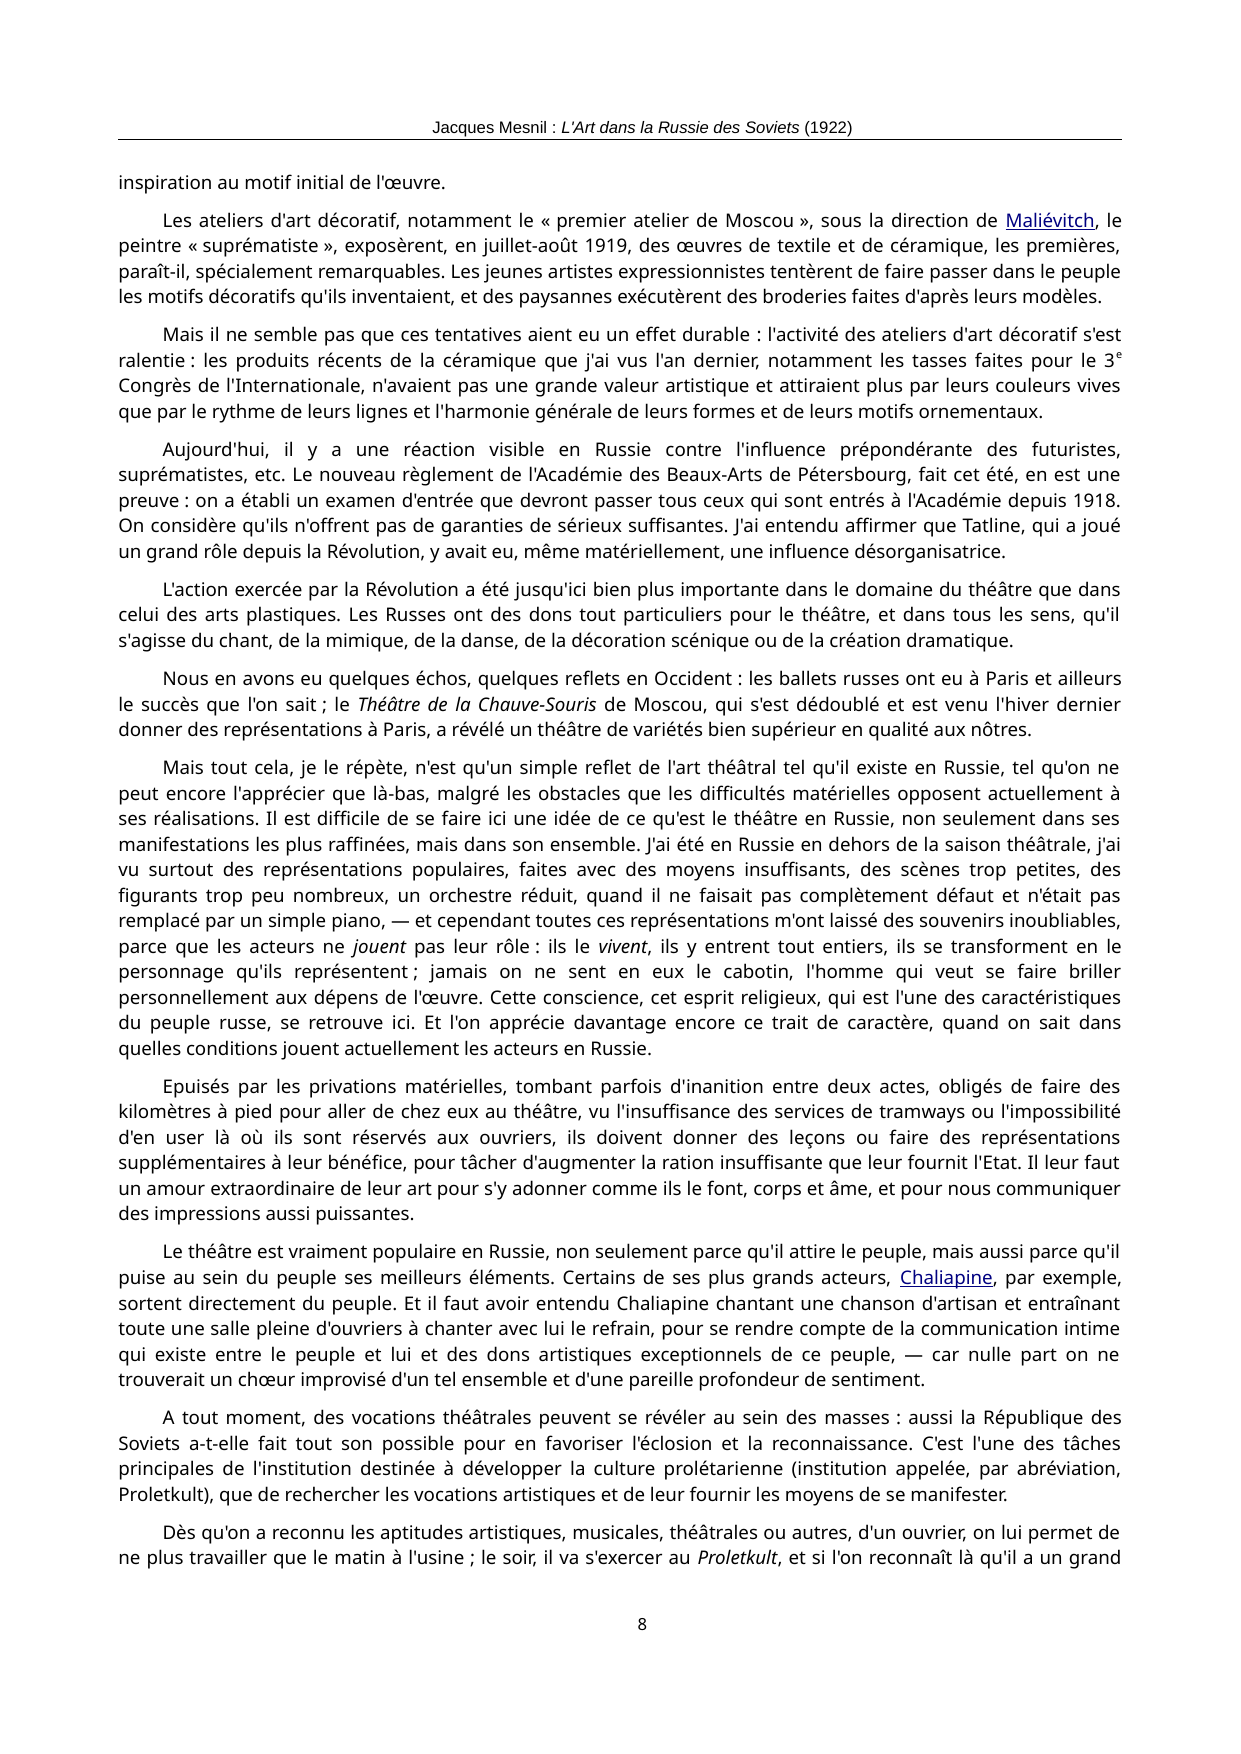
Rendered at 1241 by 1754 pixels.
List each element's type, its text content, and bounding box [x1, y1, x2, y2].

text Le théâtre est vraiment populaire en Russie, non seulement parce qu'il attire le peuple, mais aussi parce qu'il puise au sein du peuple ses meilleurs éléments. Certains de ses plus grands acteurs, Chaliapine, par exemple, sortent directement du peuple. Et il faut avoir entendu Chaliapine chantant une chanson d'artisan et entraînant toute une salle pleine d'ouvriers à chanter avec lui le refrain, pour se rendre compte de la communication intime qui existe entre le peuple et lui et des dons artistiques exceptionnels de ce peuple, — car nulle part on ne trouverait un chœur improvisé d'un tel ensemble et d'une pareille profondeur de sentiment. [118, 1239, 1122, 1392]
text Mais il ne semble pas que ces tentatives aient eu un effet durable : l'activité des ateliers d'art décoratif s'est ralentie : les produits récents de la céramique que j'ai vus l'an dernier, notamment les tasses faites pour le 3e Congrès de l'Internationale, n'avaient pas une grande valeur artistique et attiraient plus par leurs couleurs vives que par le rythme de leurs lignes et l'harmonie générale de leurs formes et de leurs motifs ornementaux. [118, 322, 1122, 424]
text Dès qu'on a reconnu les aptitudes artistiques, musicales, théâtrales ou autres, d'un ouvrier, on lui permet de ne plus travailler que le matin à l'usine ; le soir, il va s'exercer au Proletkult, et si l'on reconnaît là qu'il a un grand [118, 1519, 1122, 1570]
text A tout moment, des vocations théâtrales peuvent se révéler au sein des masses : aussi la République des Soviets a-t-elle fait tout son possible pour en favoriser l'éclosion et la reconnaissance. C'est l'une des tâches principales de l'institution destinée à développer la culture prolétarienne (institution appelée, par abréviation, Proletkult), que de rechercher les vocations artistiques et de leur fournir les moyens de se manifester. [118, 1404, 1122, 1506]
text inspiration au motif initial de l'œuvre. [118, 169, 1122, 194]
text Epuisés par les privations matérielles, tombant parfois d'inanition entre deux actes, obligés de faire des kilomètres à pied pour aller de chez eux au théâtre, vu l'insuffisance des services de tramways ou l'impossibilité d'en user là où ils sont réservés aux ouvriers, ils doivent donner des leçons ou faire des représentations supplémentaires à leur bénéfice, pour tâcher d'augmenter la ration insuffisante que leur fournit l'Etat. Il leur faut un amour extraordinaire de leur art pour s'y adonner comme ils le font, corps et âme, et pour nous communiquer des impressions aussi puissantes. [118, 1073, 1122, 1226]
text Nous en avons eu quelques échos, quelques reflets en Occident : les ballets russes ont eu à Paris et ailleurs le succès que l'on sait ; le Théâtre de la Chauve-Souris de Moscou, qui s'est dédoublé et est venu l'hiver dernier donner des représentations à Paris, a révélé un théâtre de variétés bien supérieur en qualité aux nôtres. [118, 665, 1122, 742]
text Aujourd'hui, il y a une réaction visible en Russie contre l'influence prépondérante des futuristes, suprématistes, etc. Le nouveau règlement de l'Académie des Beaux-Arts de Pétersbourg, fait cet été, en est une preuve : on a établi un examen d'entrée que devront passer tous ceux qui sont entrés à l'Académie depuis 1918. On considère qu'ils n'offrent pas de garanties de sérieux suffisantes. J'ai entendu affirmer que Tatline, qui a joué un grand rôle depuis la Révolution, y avait eu, même matériellement, une influence désorganisatrice. [118, 436, 1122, 564]
text L'action exercée par la Révolution a été jusqu'ici bien plus importante dans le domaine du théâtre que dans celui des arts plastiques. Les Russes ont des dons tout particuliers pour le théâtre, et dans tous les sens, qu'il s'agisse du chant, de la mimique, de la danse, de la décoration scénique ou de la création dramatique. [118, 576, 1122, 653]
text Mais tout cela, je le répète, n'est qu'un simple reflet de l'art théâtral tel qu'il existe en Russie, tel qu'on ne peut encore l'apprécier que là-bas, malgré les obstacles que les difficultés matérielles opposent actuellement à ses réalisations. Il est difficile de se faire ici une idée de ce qu'est le théâtre en Russie, non seulement dans ses manifestations les plus raffinées, mais dans son ensemble. J'ai été en Russie en dehors de la saison théâtrale, j'ai vu surtout des représentations populaires, faites avec des moyens insuffisants, des scènes trop petites, des figurants trop peu nombreux, un orchestre réduit, quand il ne faisait pas complètement défaut et n'était pas remplacé par un simple piano, — et cependant toutes ces représentations m'ont laissé des souvenirs inoubliables, parce que les acteurs ne jouent pas leur rôle : ils le vivent, ils y entrent tout entiers, ils se transforment en le personnage qu'ils représentent ; jamais on ne sent en eux le cabotin, l'homme qui veut se faire briller personnellement aux dépens de l'œuvre. Cette conscience, cet esprit religieux, qui est l'une des caractéristiques du peuple russe, se retrouve ici. Et l'on apprécie davantage encore ce trait de caractère, quand on sait dans quelles conditions jouent actuellement les acteurs en Russie. [118, 754, 1122, 1061]
text Les ateliers d'art décoratif, notamment le « premier atelier de Moscou », sous la direction de Maliévitch, le peintre « suprématiste », exposèrent, en juillet-août 1919, des œuvres de textile et de céramique, les premières, paraît-il, spécialement remarquables. Les jeunes artistes expressionnistes tentèrent de faire passer dans le peuple les motifs décoratifs qu'ils inventaient, et des paysannes exécutèrent des broderies faites d'après leurs modèles. [118, 207, 1122, 309]
